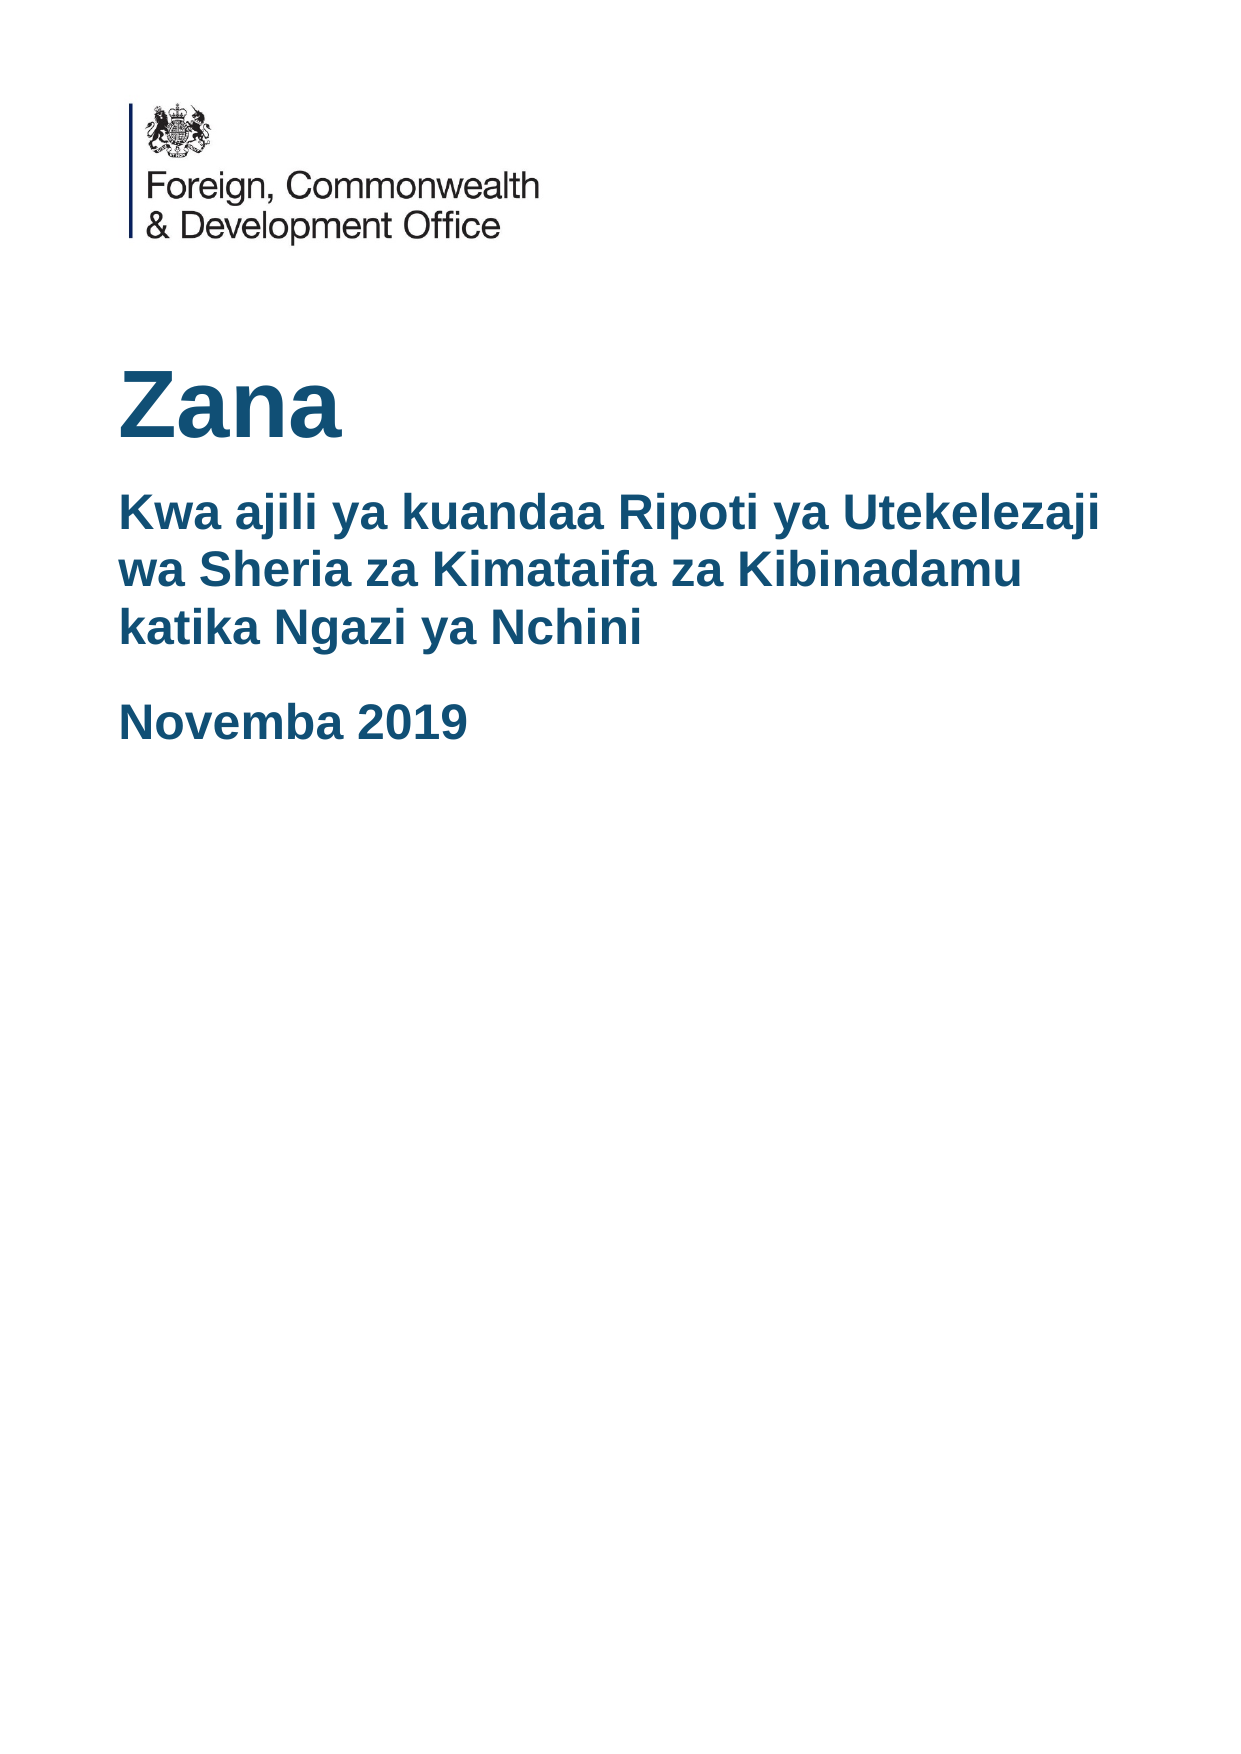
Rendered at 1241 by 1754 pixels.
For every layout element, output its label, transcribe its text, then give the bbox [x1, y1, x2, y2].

subtitle Kwa ajili ya kuandaa Ripoti ya Utekelezaji wa Sheria za Kimataifa za Kibinadamu katika Ngazi ya Nchini [118, 482, 1107, 655]
title Zana [118, 347, 1107, 457]
text Novemba 2019 [118, 692, 1107, 750]
